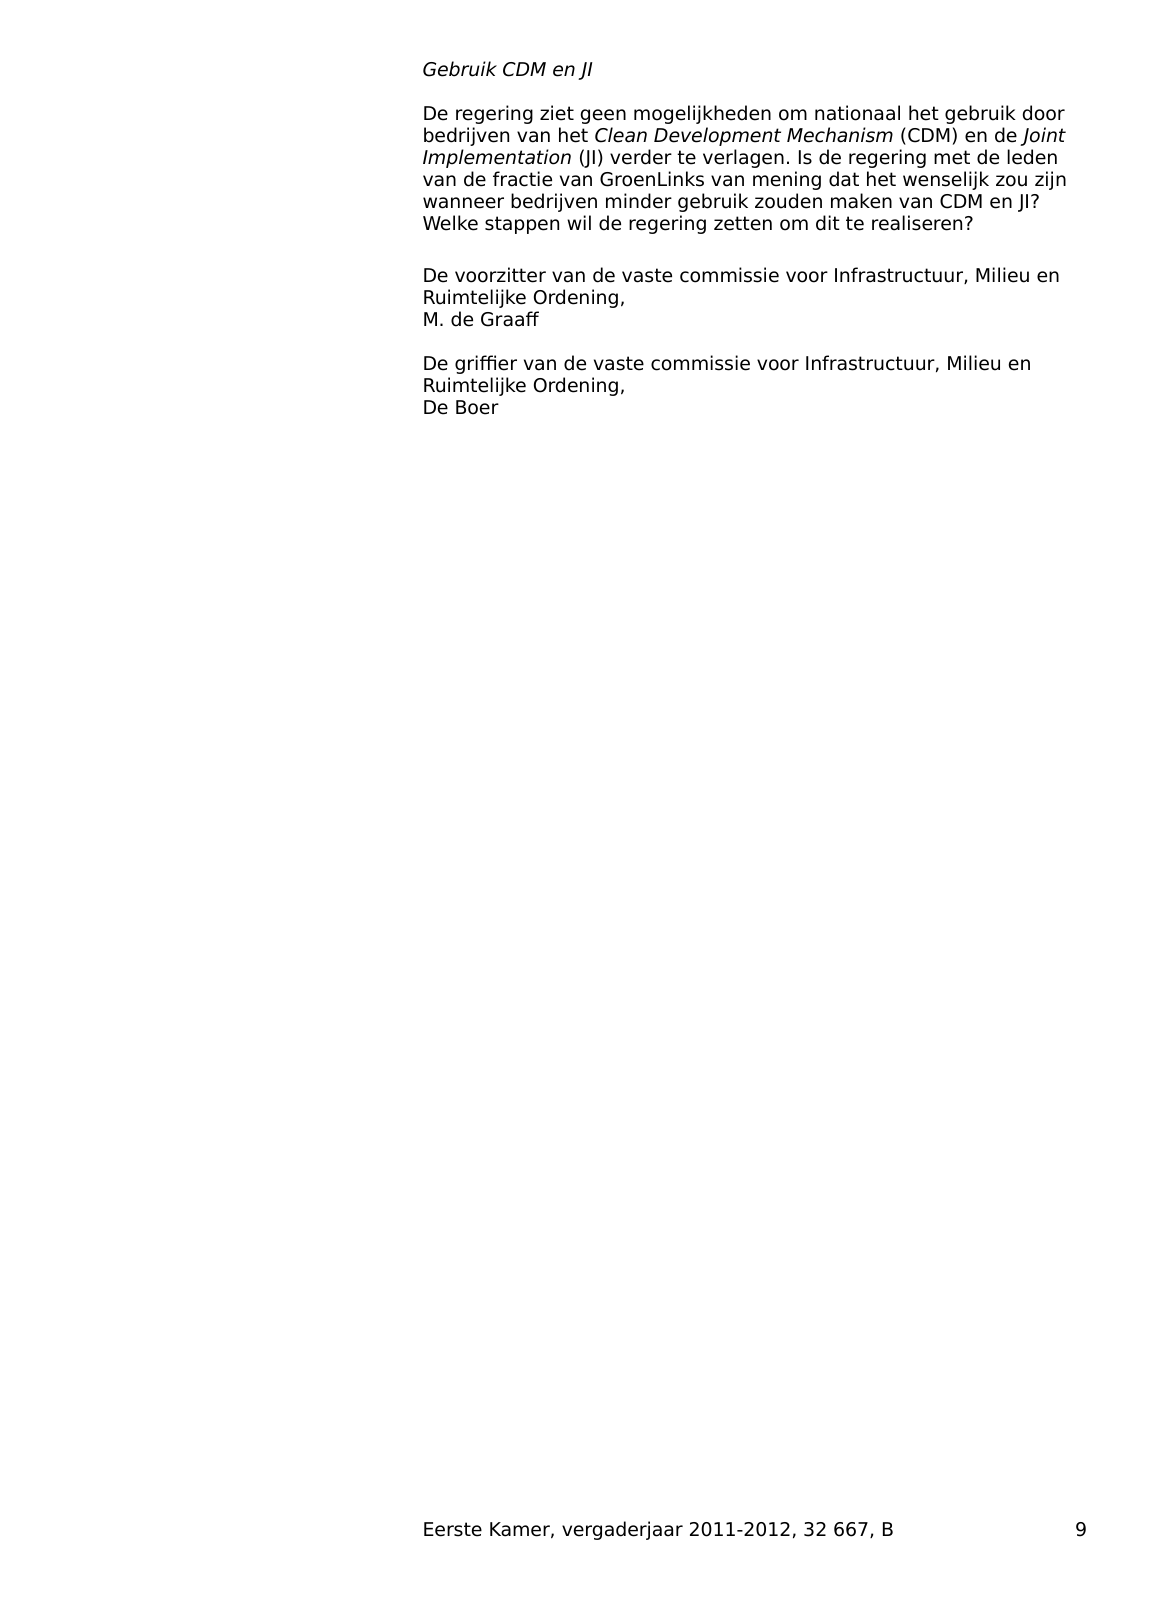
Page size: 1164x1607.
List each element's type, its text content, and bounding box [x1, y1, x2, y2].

text De regering ziet geen mogelijkheden om nationaal het gebruik door bedrijven van het Clean Development Mechanism (CDM) en de Joint Implementation (JI) verder te verlagen. Is de regering met de leden van de fractie van GroenLinks van mening dat het wenselijk zou zijn wanneer bedrijven minder gebruik zouden maken van CDM en JI? Welke stappen wil de regering zetten om dit te realiseren? [422, 103, 1087, 235]
text De griffier van de vaste commissie voor Infrastructuur, Milieu en Ruimtelijke Ordening, De Boer [422, 353, 1087, 419]
text De voorzitter van de vaste commissie voor Infrastructuur, Milieu en Ruimtelijke Ordening, M. de Graaff [422, 265, 1087, 331]
subtitle Gebruik CDM en JI [422, 59, 1087, 81]
